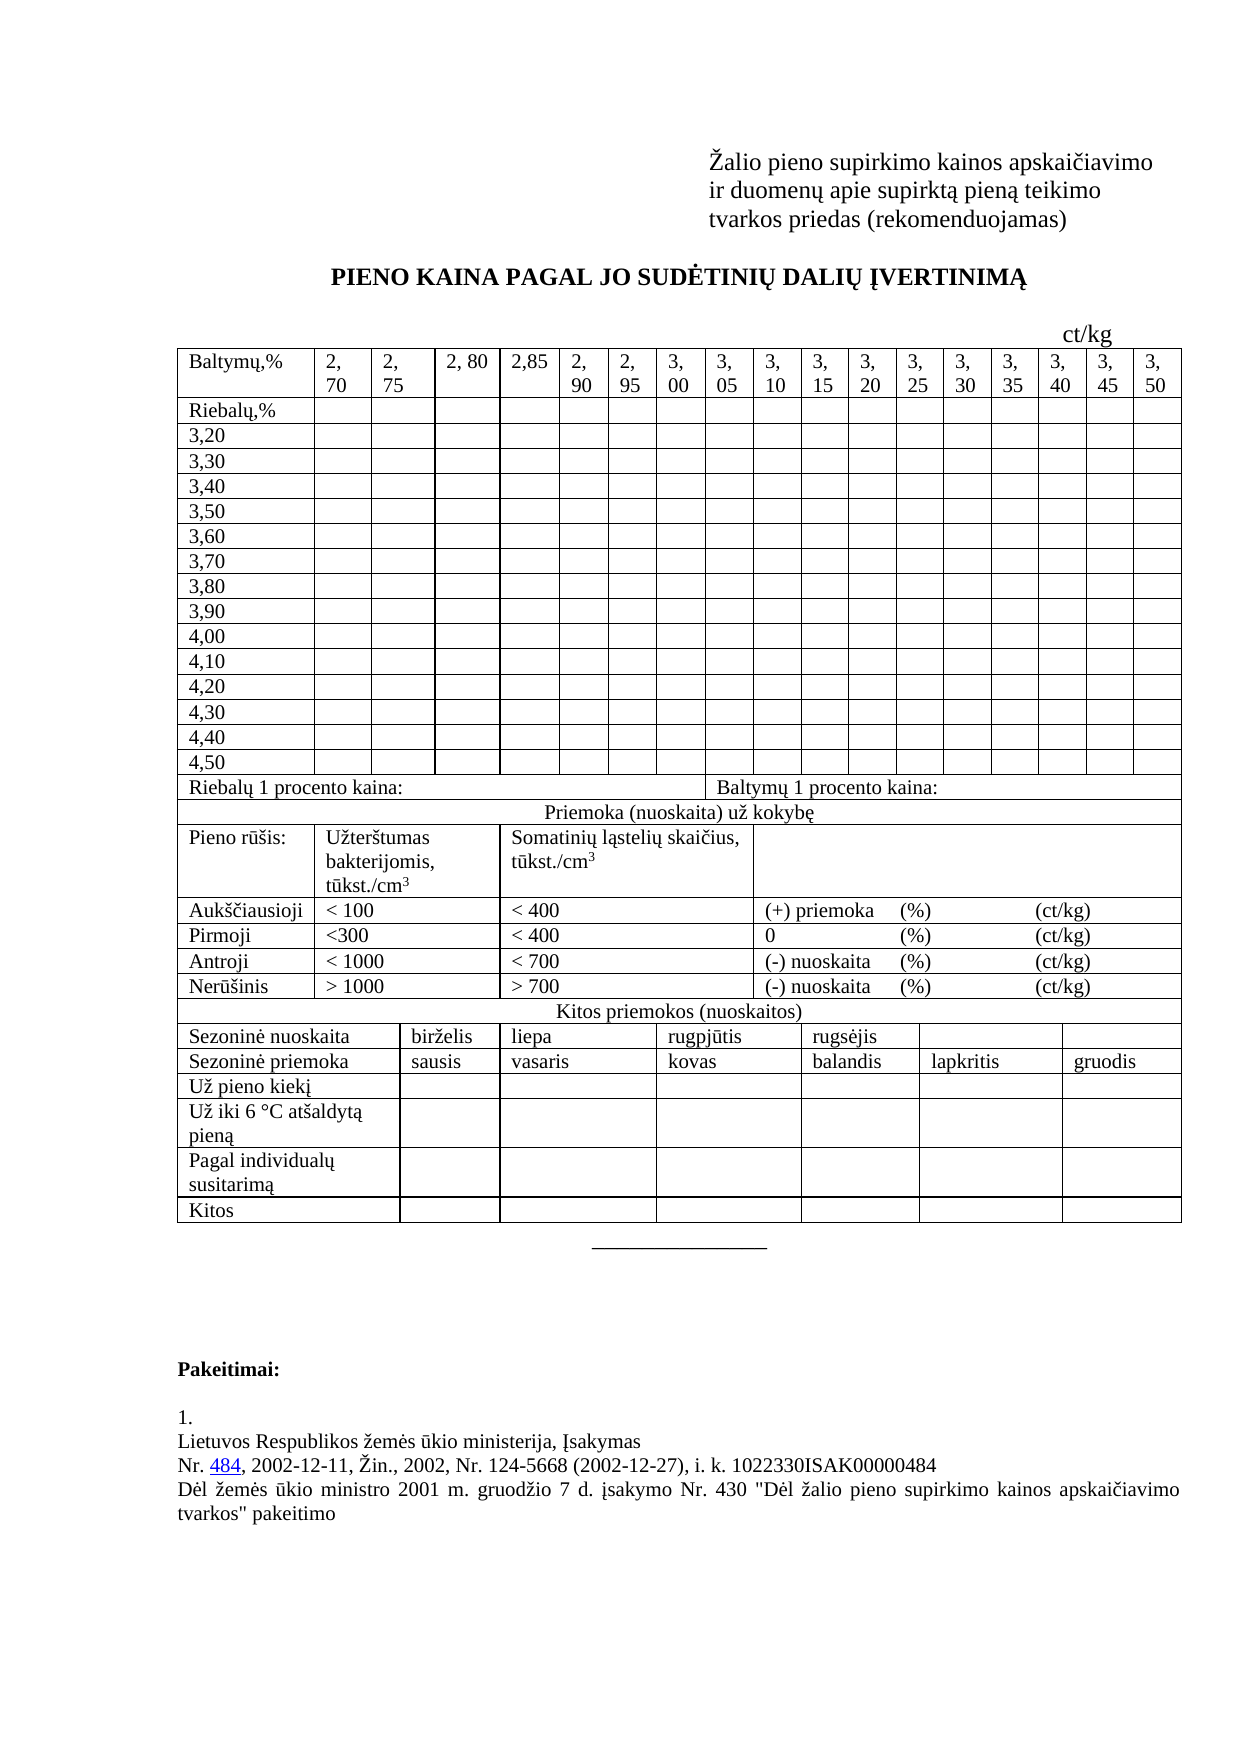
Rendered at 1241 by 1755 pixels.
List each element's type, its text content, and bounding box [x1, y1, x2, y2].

table_cell Sezoninė nuoskaita [178, 1024, 399, 1048]
table_cell [560, 398, 608, 422]
table_cell [802, 649, 848, 673]
table_cell [944, 675, 991, 698]
table_cell [992, 675, 1038, 698]
table_cell [944, 549, 991, 573]
table_cell [315, 750, 371, 774]
table_cell [372, 700, 434, 724]
table_cell [315, 524, 371, 548]
table_cell kovas [657, 1049, 801, 1073]
table_cell [1134, 750, 1181, 774]
table_cell [436, 649, 499, 673]
table_cell [920, 1024, 1062, 1048]
table_cell 3,80 [178, 574, 314, 598]
table_cell Priemoka (nuoskaita) už kokybę [178, 800, 1181, 824]
table_cell [436, 675, 499, 698]
table_cell [849, 574, 896, 598]
table_cell [754, 825, 1181, 897]
table_cell [992, 424, 1038, 447]
table_cell [609, 624, 656, 648]
table_cell [436, 524, 499, 548]
table_cell [436, 700, 499, 724]
table_cell [315, 574, 371, 598]
table_cell [754, 499, 801, 523]
table_cell [501, 599, 559, 623]
table_cell [802, 1198, 919, 1222]
table_cell vasaris [501, 1049, 656, 1073]
table_cell [802, 574, 848, 598]
table_cell [501, 675, 559, 698]
table_cell [315, 700, 371, 724]
text Dėl žemės ūkio ministro 2001 m. gruodžio 7 d. įsakymo Nr. 430 "Dėl žalio pieno supirkimo kainos apskaičiavimo tvarkos" pakeitimo [177, 1477, 1181, 1525]
table_cell [372, 599, 434, 623]
table_cell [501, 424, 559, 447]
table_cell [849, 624, 896, 648]
table_cell [657, 398, 705, 422]
table_cell Už iki 6 °C atšaldytą pieną [178, 1099, 399, 1147]
table_cell [849, 398, 896, 422]
table_cell [897, 499, 943, 523]
table_cell Somatinių ląstelių skaičius, tūkst./cm3 [501, 825, 753, 897]
table_cell [1039, 750, 1086, 774]
table_cell [1039, 449, 1086, 473]
table_cell [706, 474, 753, 498]
table_cell [1134, 398, 1181, 422]
table_cell [315, 424, 371, 447]
table_cell < 700 [501, 949, 753, 973]
table_cell [992, 649, 1038, 673]
table_cell [372, 675, 434, 698]
table_cell [372, 649, 434, 673]
table_cell [944, 599, 991, 623]
table_cell [706, 599, 753, 623]
table_cell [372, 474, 434, 498]
table_cell [609, 398, 656, 422]
table_cell [849, 549, 896, 573]
table_cell [802, 1074, 919, 1098]
table_cell [657, 1099, 801, 1147]
table_cell [560, 499, 608, 523]
table_cell [501, 524, 559, 548]
table_cell Kitos [178, 1198, 399, 1222]
table_cell [1063, 1024, 1181, 1048]
table_cell 4,00 [178, 624, 314, 648]
table_cell [501, 725, 559, 749]
table_cell [401, 1198, 499, 1222]
table_cell [315, 549, 371, 573]
table_cell [1087, 474, 1133, 498]
table_cell [754, 599, 801, 623]
table_cell [1087, 424, 1133, 447]
table_cell [920, 1148, 1062, 1196]
table_header 2, 70 [315, 349, 371, 397]
table_header 2, 80 [436, 349, 499, 397]
table_cell [802, 1148, 919, 1196]
table_cell [1063, 1099, 1181, 1147]
table_cell [802, 725, 848, 749]
table_cell [315, 474, 371, 498]
table_cell [754, 649, 801, 673]
text 1. [177, 1405, 1181, 1429]
table_cell [944, 499, 991, 523]
table_cell [1039, 499, 1086, 523]
table_cell [315, 499, 371, 523]
table_cell [1039, 725, 1086, 749]
table_cell < 1000 [315, 949, 499, 973]
table_cell [657, 624, 705, 648]
table_cell [706, 624, 753, 648]
text ct/kg [177, 319, 1181, 348]
table_cell [609, 574, 656, 598]
table_cell [944, 424, 991, 447]
text ______________ [177, 1223, 1181, 1251]
table_cell 3,20 [178, 424, 314, 447]
text tvarkos priedas (rekomenduojamas) [177, 204, 1181, 233]
table_cell [897, 649, 943, 673]
table_cell [802, 449, 848, 473]
table_cell [609, 449, 656, 473]
table_cell 4,50 [178, 750, 314, 774]
table_cell [944, 700, 991, 724]
table_cell [897, 725, 943, 749]
table_cell [501, 398, 559, 422]
table_cell [657, 649, 705, 673]
table_cell 4,40 [178, 725, 314, 749]
table_cell [706, 750, 753, 774]
table_cell < 400 [501, 924, 753, 947]
table_cell <300 [315, 924, 499, 947]
table_cell [754, 624, 801, 648]
table_cell (-) nuoskaita (%) (ct/kg) [754, 949, 1181, 973]
table_cell [944, 574, 991, 598]
table_cell [1087, 574, 1133, 598]
table_header 3, 40 [1039, 349, 1086, 397]
table_cell [657, 750, 705, 774]
table_cell [897, 549, 943, 573]
table_header 3, 45 [1087, 349, 1133, 397]
table_cell [706, 675, 753, 698]
table_cell [1039, 524, 1086, 548]
table_cell [1039, 675, 1086, 698]
table_cell [1063, 1198, 1181, 1222]
table_cell 4,30 [178, 700, 314, 724]
table_cell [754, 474, 801, 498]
table_cell [944, 449, 991, 473]
table_header 2, 90 [560, 349, 608, 397]
table_cell [560, 700, 608, 724]
table_cell [754, 449, 801, 473]
table_cell 3,60 [178, 524, 314, 548]
table_header 3, 00 [657, 349, 705, 397]
table_cell [560, 675, 608, 698]
table_cell [944, 474, 991, 498]
table_cell [436, 398, 499, 422]
table_cell Riebalų 1 procento kaina: [178, 775, 705, 799]
table_cell [609, 725, 656, 749]
table_cell [992, 750, 1038, 774]
table_cell [992, 725, 1038, 749]
table_cell < 100 [315, 898, 499, 922]
table_cell [501, 750, 559, 774]
table_cell [992, 599, 1038, 623]
table_cell [315, 725, 371, 749]
table_cell 0 (%) (ct/kg) [754, 924, 1181, 947]
table_cell [897, 449, 943, 473]
table_cell [657, 725, 705, 749]
table_cell [401, 1099, 499, 1147]
table_cell Riebalų,% [178, 398, 314, 422]
table_cell gruodis [1063, 1049, 1181, 1073]
table_cell [849, 750, 896, 774]
table_cell [754, 524, 801, 548]
table_cell 3,30 [178, 449, 314, 473]
table_cell [657, 1074, 801, 1098]
table_cell [657, 524, 705, 548]
table_cell [897, 574, 943, 598]
table_cell [1039, 424, 1086, 447]
table_cell [657, 675, 705, 698]
table_cell [436, 449, 499, 473]
table_cell [754, 725, 801, 749]
table_cell [1039, 549, 1086, 573]
table_header 3, 50 [1134, 349, 1181, 397]
table_cell [849, 675, 896, 698]
table_cell Už pieno kiekį [178, 1074, 399, 1098]
table_cell [754, 549, 801, 573]
table_cell [315, 649, 371, 673]
table_cell Užterštumas bakterijomis, tūkst./cm3 [315, 825, 499, 897]
table_cell Pagal individualų susitarimą [178, 1148, 399, 1196]
table_cell [1134, 700, 1181, 724]
table_cell [436, 549, 499, 573]
table_cell [372, 549, 434, 573]
table_cell [1039, 700, 1086, 724]
text Pakeitimai: [177, 1357, 1181, 1381]
table_cell [992, 549, 1038, 573]
table_cell [1087, 700, 1133, 724]
table_cell [754, 675, 801, 698]
table_cell [1039, 398, 1086, 422]
table_cell [849, 499, 896, 523]
table_cell [754, 750, 801, 774]
table_cell [897, 700, 943, 724]
table_cell [436, 750, 499, 774]
table_cell [372, 499, 434, 523]
table_cell > 700 [501, 974, 753, 998]
table_cell [849, 474, 896, 498]
table_cell [802, 474, 848, 498]
table_cell [1134, 599, 1181, 623]
table_cell [992, 574, 1038, 598]
table_cell [501, 449, 559, 473]
table_cell [560, 725, 608, 749]
table_cell [372, 624, 434, 648]
table_cell [609, 524, 656, 548]
table_cell [897, 750, 943, 774]
table_cell [1134, 449, 1181, 473]
table_cell [1063, 1148, 1181, 1196]
table_cell [609, 499, 656, 523]
table_cell [1134, 725, 1181, 749]
table_cell [992, 499, 1038, 523]
table_cell [436, 574, 499, 598]
table_header 3, 25 [897, 349, 943, 397]
table_cell [401, 1148, 499, 1196]
table_cell [802, 499, 848, 523]
table_cell [706, 549, 753, 573]
table_cell Sezoninė priemoka [178, 1049, 399, 1073]
table_cell [1039, 624, 1086, 648]
table_cell [944, 524, 991, 548]
table_header 3, 05 [706, 349, 753, 397]
table_cell [897, 624, 943, 648]
table_cell [802, 624, 848, 648]
table_cell [1039, 574, 1086, 598]
table_cell [657, 499, 705, 523]
table_cell [560, 649, 608, 673]
table_cell [1087, 524, 1133, 548]
table_cell [560, 574, 608, 598]
table_cell [1087, 449, 1133, 473]
table_cell [436, 599, 499, 623]
table_cell [372, 574, 434, 598]
table_cell [802, 424, 848, 447]
table_header 3, 35 [992, 349, 1038, 397]
table_cell [372, 524, 434, 548]
table_cell [849, 524, 896, 548]
table_cell [897, 524, 943, 548]
table_cell [706, 424, 753, 447]
table_cell > 1000 [315, 974, 499, 998]
table_cell [944, 750, 991, 774]
table_header 3, 20 [849, 349, 896, 397]
table_cell [849, 449, 896, 473]
table_cell [706, 725, 753, 749]
table_cell [944, 649, 991, 673]
table_cell [657, 449, 705, 473]
table_cell [849, 700, 896, 724]
text PIENO KAINA PAGAL JO SUDĖTINIŲ DALIŲ ĮVERTINIMĄ [177, 262, 1181, 291]
table_cell [1087, 624, 1133, 648]
table_header 2, 95 [609, 349, 656, 397]
table_cell [897, 599, 943, 623]
table_cell [1039, 649, 1086, 673]
table_cell [436, 424, 499, 447]
table_cell [657, 1148, 801, 1196]
table_cell [802, 675, 848, 698]
table_header 3, 30 [944, 349, 991, 397]
table_cell [754, 424, 801, 447]
table_cell [501, 649, 559, 673]
table_cell [436, 499, 499, 523]
table_cell balandis [802, 1049, 919, 1073]
table_cell [560, 474, 608, 498]
table_cell [560, 750, 608, 774]
table_cell [501, 1099, 656, 1147]
table_cell [372, 398, 434, 422]
table_cell [315, 449, 371, 473]
table_cell [992, 398, 1038, 422]
table_cell Baltymų 1 procento kaina: [706, 775, 1181, 799]
table_cell Antroji [178, 949, 314, 973]
table_cell [501, 549, 559, 573]
table_cell [372, 424, 434, 447]
table_cell [436, 725, 499, 749]
table_cell [1087, 599, 1133, 623]
table_cell [754, 574, 801, 598]
table_cell [401, 1074, 499, 1098]
table_header 2,85 [501, 349, 559, 397]
table_cell [501, 1198, 656, 1222]
table_cell [501, 499, 559, 523]
table_cell 3,90 [178, 599, 314, 623]
table_cell [802, 750, 848, 774]
table_cell sausis [401, 1049, 499, 1073]
table_header 3, 10 [754, 349, 801, 397]
table_cell [1134, 424, 1181, 447]
table_cell lapkritis [920, 1049, 1062, 1073]
table_header 2, 75 [372, 349, 434, 397]
table_cell [436, 624, 499, 648]
table_cell [849, 599, 896, 623]
table_cell (+) priemoka (%) (ct/kg) [754, 898, 1181, 922]
table_cell [706, 649, 753, 673]
table_cell [501, 574, 559, 598]
table_cell [1134, 675, 1181, 698]
table_cell [372, 750, 434, 774]
table_cell [992, 524, 1038, 548]
table_cell [657, 549, 705, 573]
table_cell [1087, 549, 1133, 573]
table_cell [849, 424, 896, 447]
table_cell [920, 1099, 1062, 1147]
table_cell [944, 624, 991, 648]
table_cell (-) nuoskaita (%) (ct/kg) [754, 974, 1181, 998]
text Žalio pieno supirkimo kainos apskaičiavimo [177, 147, 1181, 176]
table_cell [849, 725, 896, 749]
table_cell [657, 574, 705, 598]
table_cell [897, 675, 943, 698]
table_cell [560, 599, 608, 623]
table_cell [609, 424, 656, 447]
table_cell 4,10 [178, 649, 314, 673]
table_cell Aukščiausioji [178, 898, 314, 922]
table_cell [1134, 474, 1181, 498]
table_cell [920, 1198, 1062, 1222]
table_cell 3,70 [178, 549, 314, 573]
table_cell rugpjūtis [657, 1024, 801, 1048]
table_cell [372, 449, 434, 473]
table_cell [802, 599, 848, 623]
table_cell [1087, 750, 1133, 774]
table_cell [849, 649, 896, 673]
table_cell [992, 700, 1038, 724]
table_cell birželis [401, 1024, 499, 1048]
table_cell [944, 398, 991, 422]
table_cell [501, 1148, 656, 1196]
table_cell [315, 675, 371, 698]
table_cell [1063, 1074, 1181, 1098]
table_header Baltymų,% [178, 349, 314, 397]
table_cell liepa [501, 1024, 656, 1048]
table_cell [560, 449, 608, 473]
table_cell [992, 474, 1038, 498]
text ir duomenų apie supirktą pieną teikimo [177, 176, 1181, 204]
text Lietuvos Respublikos žemės ūkio ministerija, Įsakymas [177, 1429, 1181, 1453]
table_cell [372, 725, 434, 749]
table_cell [706, 574, 753, 598]
table_cell [657, 474, 705, 498]
table_cell [657, 700, 705, 724]
table_cell Kitos priemokos (nuoskaitos) [178, 999, 1181, 1023]
table_cell [944, 725, 991, 749]
text Nr. 484, 2002-12-11, Žin., 2002, Nr. 124-5668 (2002-12-27), i. k. 1022330ISAK00000484 [177, 1453, 1181, 1477]
table_cell Pieno rūšis: [178, 825, 314, 897]
table_cell [706, 700, 753, 724]
table_cell [609, 675, 656, 698]
table_header 3, 15 [802, 349, 848, 397]
table_cell [315, 624, 371, 648]
table_cell [1087, 649, 1133, 673]
table_cell 3,50 [178, 499, 314, 523]
table_cell Nerūšinis [178, 974, 314, 998]
table_cell [609, 649, 656, 673]
table_cell [560, 624, 608, 648]
table_cell [992, 624, 1038, 648]
table_cell [657, 1198, 801, 1222]
table_cell [992, 449, 1038, 473]
table_cell [802, 524, 848, 548]
table_cell [897, 398, 943, 422]
table_cell [657, 599, 705, 623]
table_cell [754, 700, 801, 724]
table_cell [802, 398, 848, 422]
table_cell 4,20 [178, 675, 314, 698]
table_cell [706, 398, 753, 422]
table_cell rugsėjis [802, 1024, 919, 1048]
table_cell [315, 398, 371, 422]
table_cell [920, 1074, 1062, 1098]
table_cell [706, 524, 753, 548]
table_cell [560, 549, 608, 573]
table_cell [1134, 524, 1181, 548]
table_cell [1039, 474, 1086, 498]
table_cell [802, 549, 848, 573]
table_cell [754, 398, 801, 422]
table_cell [897, 474, 943, 498]
table_cell [436, 474, 499, 498]
table_cell [501, 700, 559, 724]
table_cell [560, 424, 608, 447]
table_cell [501, 1074, 656, 1098]
table_cell [609, 549, 656, 573]
table_cell [802, 700, 848, 724]
table_cell [1087, 725, 1133, 749]
table_cell [609, 700, 656, 724]
table_cell [1087, 499, 1133, 523]
table_cell [315, 599, 371, 623]
table_cell [501, 624, 559, 648]
table_cell 3,40 [178, 474, 314, 498]
table_cell [802, 1099, 919, 1147]
table_cell [657, 424, 705, 447]
table_cell [706, 499, 753, 523]
table_cell [897, 424, 943, 447]
table_cell [1087, 675, 1133, 698]
table_cell [609, 750, 656, 774]
table_cell [706, 449, 753, 473]
table_cell [1134, 574, 1181, 598]
table_cell [1039, 599, 1086, 623]
table_cell [501, 474, 559, 498]
table_cell [609, 474, 656, 498]
table_cell [609, 599, 656, 623]
table_cell < 400 [501, 898, 753, 922]
table_cell [1134, 499, 1181, 523]
table_cell [1134, 649, 1181, 673]
table_cell [1134, 624, 1181, 648]
table_cell Pirmoji [178, 924, 314, 947]
table_cell [560, 524, 608, 548]
table_cell [1087, 398, 1133, 422]
table_cell [1134, 549, 1181, 573]
